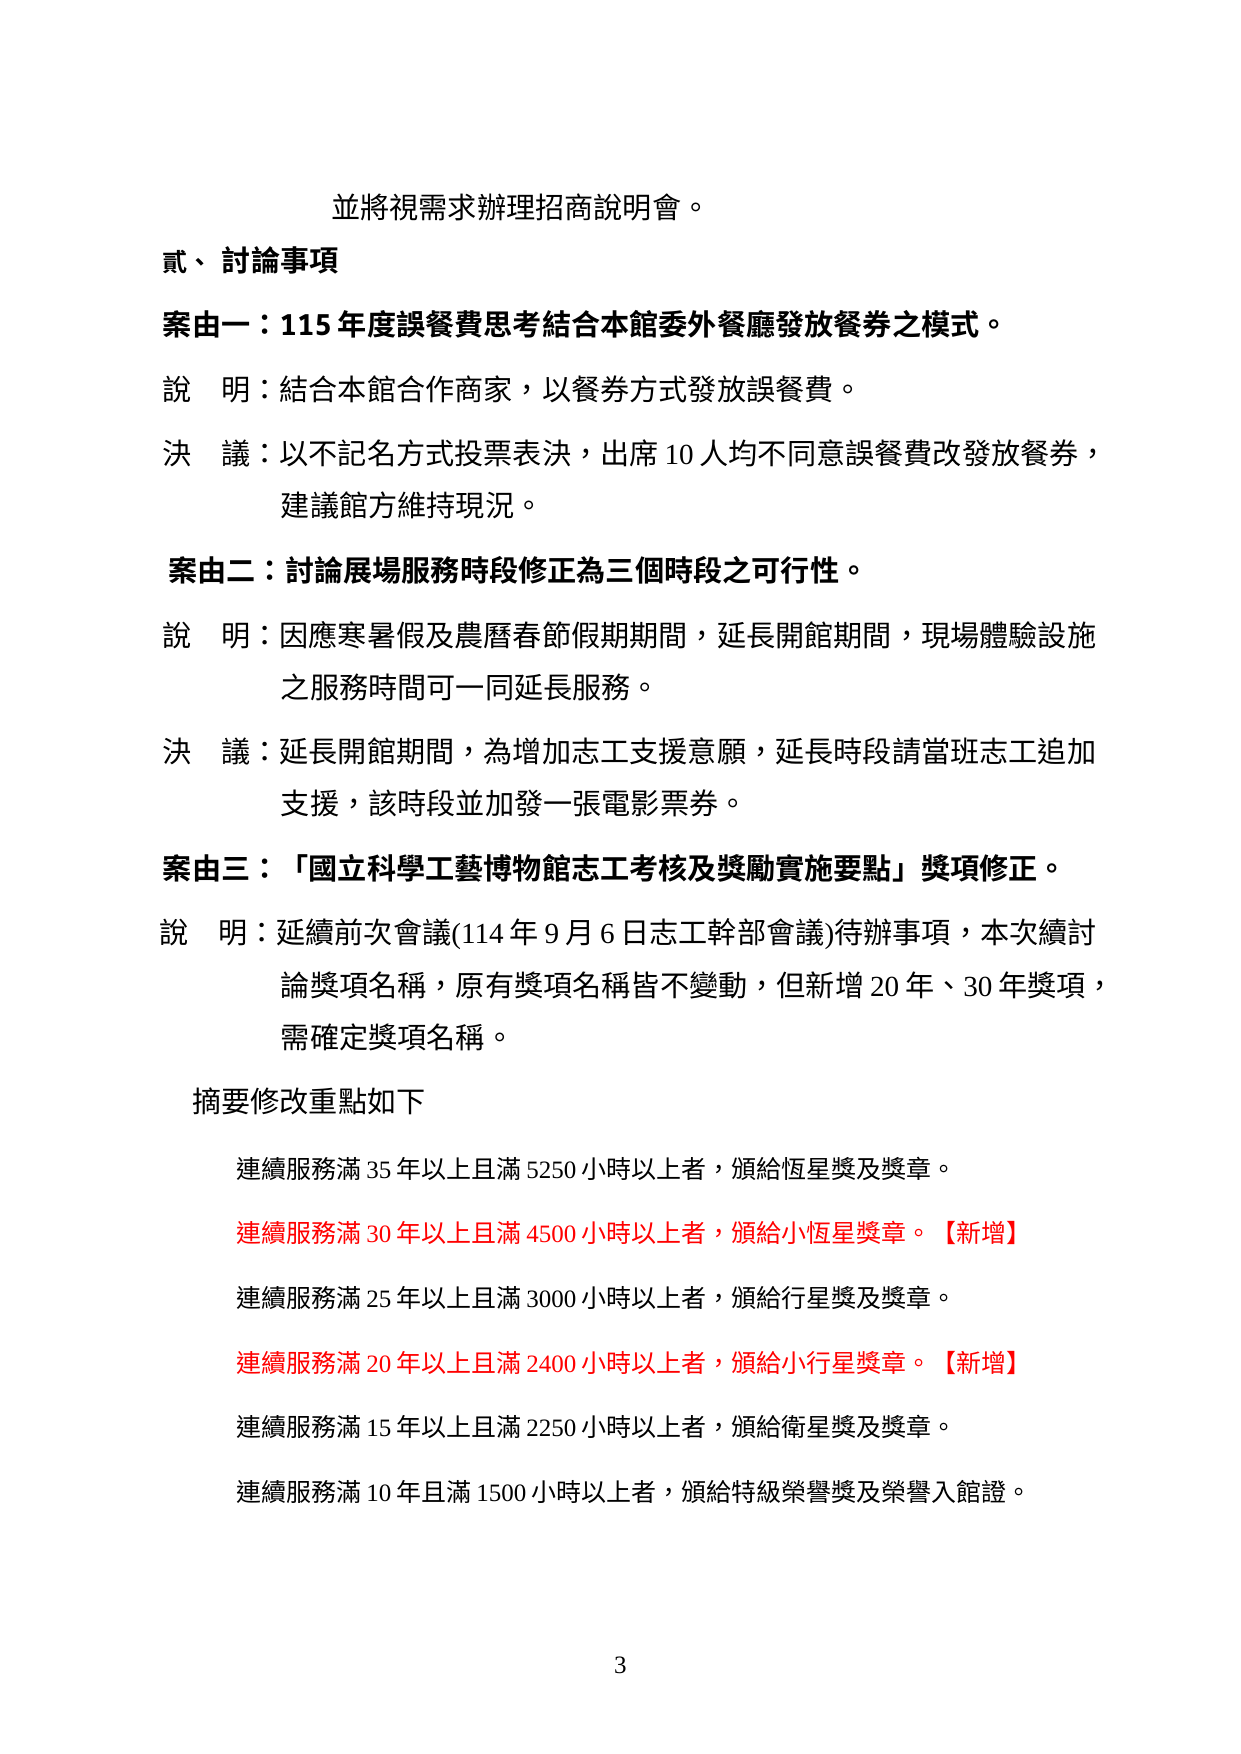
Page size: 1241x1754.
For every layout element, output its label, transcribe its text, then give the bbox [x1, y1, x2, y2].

text 案由二：討論展場服務時段修正為三個時段之可行性。 [168, 538, 1122, 590]
text 摘要修改重點如下 [192, 1069, 1122, 1121]
text 連續服務滿20年以上且滿2400小時以上者，頒給小行星獎章。【新增】 [236, 1327, 1122, 1379]
text 決 議：延長開館期間，為增加志工支援意願，延長時段請當班志工追加支援，該時段並加發一張電影票券。 [163, 719, 1122, 823]
text 說 明：結合本館合作商家，以餐券方式發放誤餐費。 [163, 356, 1122, 408]
text 決 議：以不記名方式投票表決，出席10人均不同意誤餐費改發放餐券，建議館方維持現況。 [163, 421, 1122, 525]
text 連續服務滿15年以上且滿2250小時以上者，頒給衛星獎及獎章。 [236, 1392, 1122, 1444]
text 說 明：因應寒暑假及農曆春節假期期間，延長開館期間，現場體驗設施之服務時間可一同延長服務。 [163, 602, 1122, 706]
text 連續服務滿35年以上且滿5250小時以上者，頒給恆星獎及獎章。 [236, 1133, 1122, 1186]
text 案由一：115年度誤餐費思考結合本館委外餐廳發放餐券之模式。 [163, 292, 1122, 344]
text 連續服務滿30年以上且滿4500小時以上者，頒給小恆星獎章。【新增】 [236, 1198, 1122, 1250]
text 案由三：「國立科學工藝博物館志工考核及獎勵實施要點」獎項修正。 [163, 836, 1122, 888]
text 說 明：延續前次會議(114年9月6日志工幹部會議)待辦事項，本次續討論獎項名稱，原有獎項名稱皆不變動，但新增20年、30年獎項，需確定獎項名稱。 [159, 900, 1122, 1056]
text 連續服務滿25年以上且滿3000小時以上者，頒給行星獎及獎章。 [236, 1263, 1122, 1315]
list 討論事項 [163, 227, 1122, 279]
text 並將視需求辦理招商說明會。 [266, 175, 1122, 227]
text 連續服務滿10年且滿1500小時以上者，頒給特級榮譽獎及榮譽入館證。 [236, 1456, 1122, 1508]
